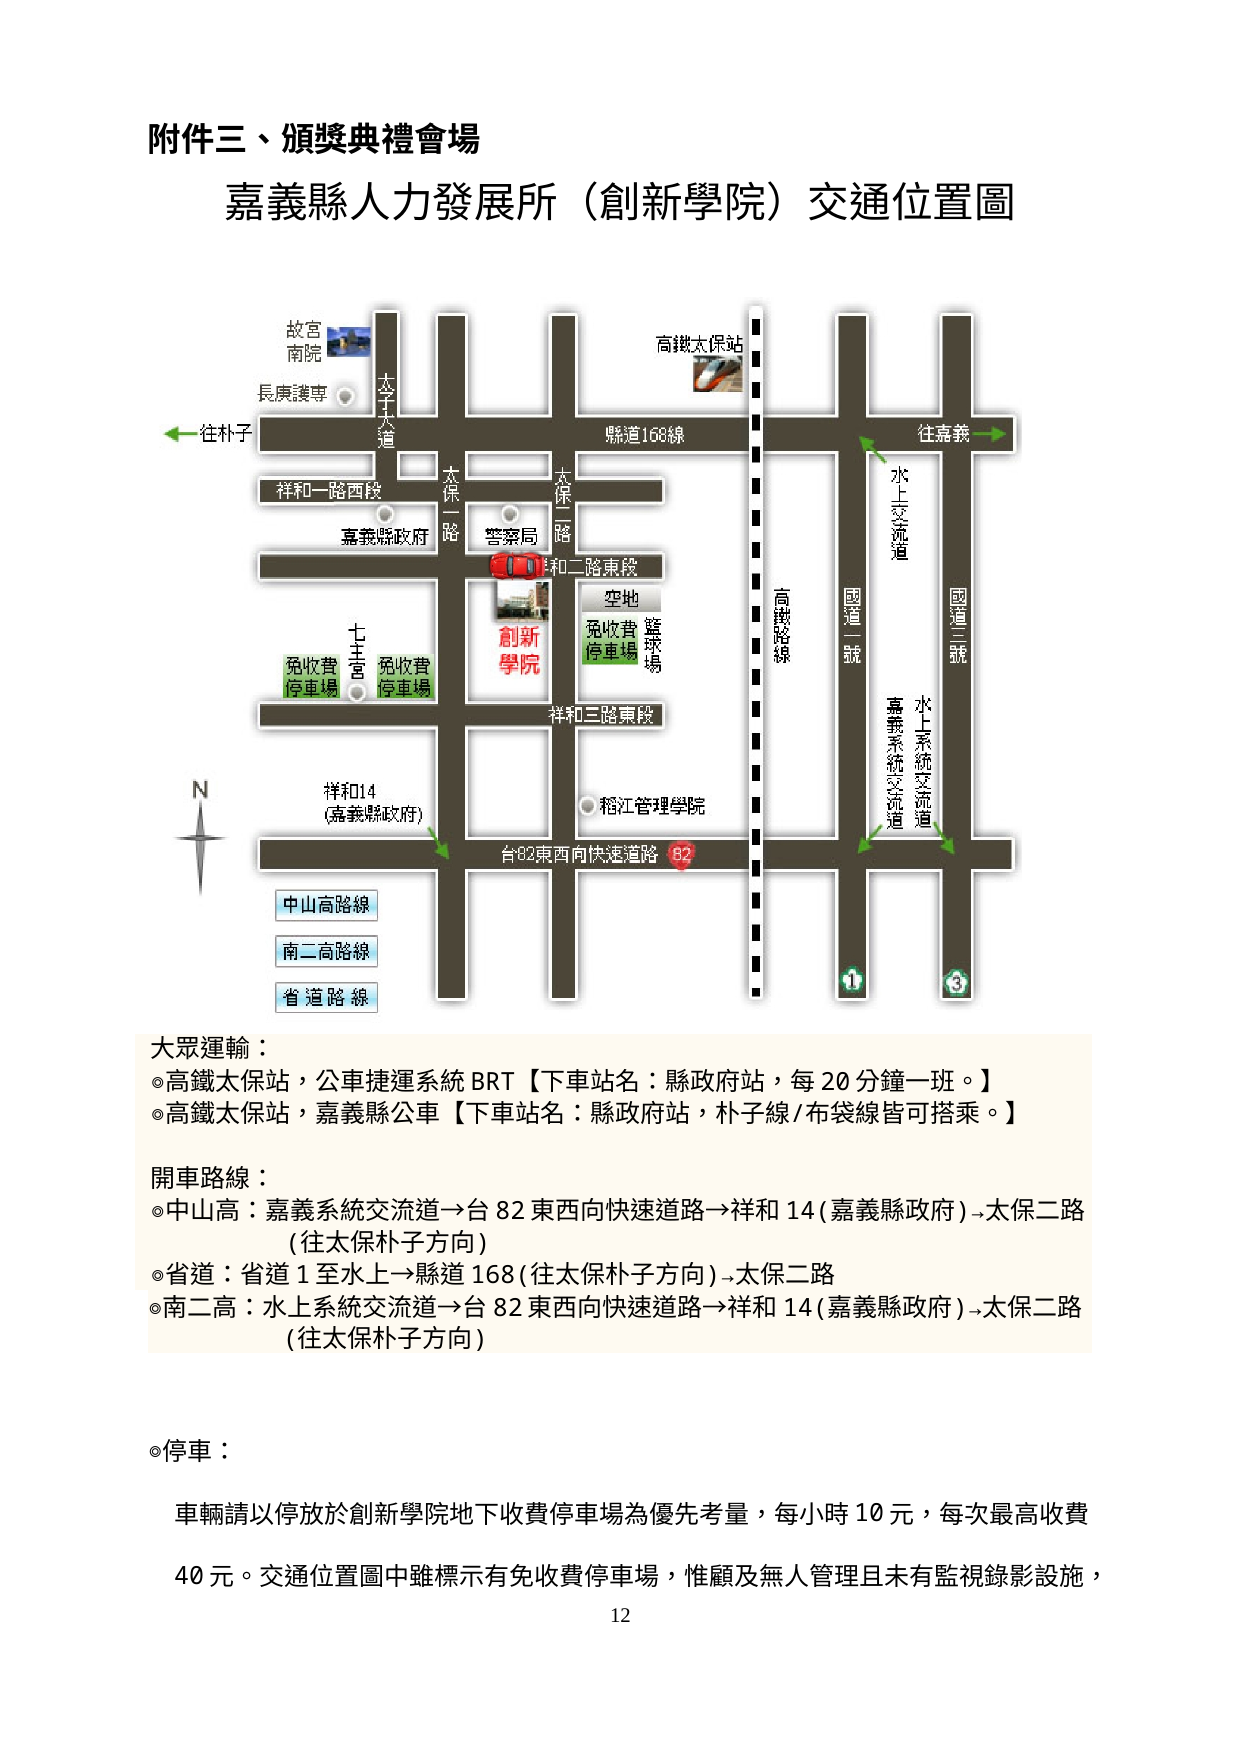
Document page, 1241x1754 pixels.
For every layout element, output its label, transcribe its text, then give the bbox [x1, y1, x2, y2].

text ◎高鐵太保站，公車捷運系統BRT【下車站名：縣政府站，每20分鐘一班。】 [135, 1067, 1092, 1096]
text 車輛請以停放於創新學院地下收費停車場為優先考量，每小時10元，每次最高收費40元。交通位置圖中雖標示有免收費停車場，惟顧及無人管理且未有監視錄影設施，基於安全考量，不做停放之建議。 [174, 1471, 1092, 1596]
text ◎中山高：嘉義系統交流道→台82東西向快速道路→祥和14(嘉義縣政府)→太保二路 [135, 1196, 1092, 1225]
text 開車路線： [135, 1164, 1092, 1193]
text ◎高鐵太保站，嘉義縣公車【下車站名：縣政府站，朴子線/布袋線皆可搭乘。】 [135, 1099, 1092, 1128]
text ◎停車： [148, 1408, 1092, 1471]
text (往太保朴子方向) [135, 1228, 1092, 1257]
text ◎南二高：水上系統交流道→台82東西向快速道路→祥和14(嘉義縣政府)→太保二路 [148, 1293, 1092, 1322]
text (往太保朴子方向) [148, 1324, 1092, 1353]
text ◎省道：省道1至水上→縣道168(往太保朴子方向)→太保二路 [135, 1261, 1092, 1290]
text 大眾運輸： [135, 1034, 1092, 1064]
text 嘉義縣人力發展所（創新學院）交通位置圖 [148, 158, 1092, 221]
text 附件三、頒獎典禮會場 [148, 96, 1092, 158]
